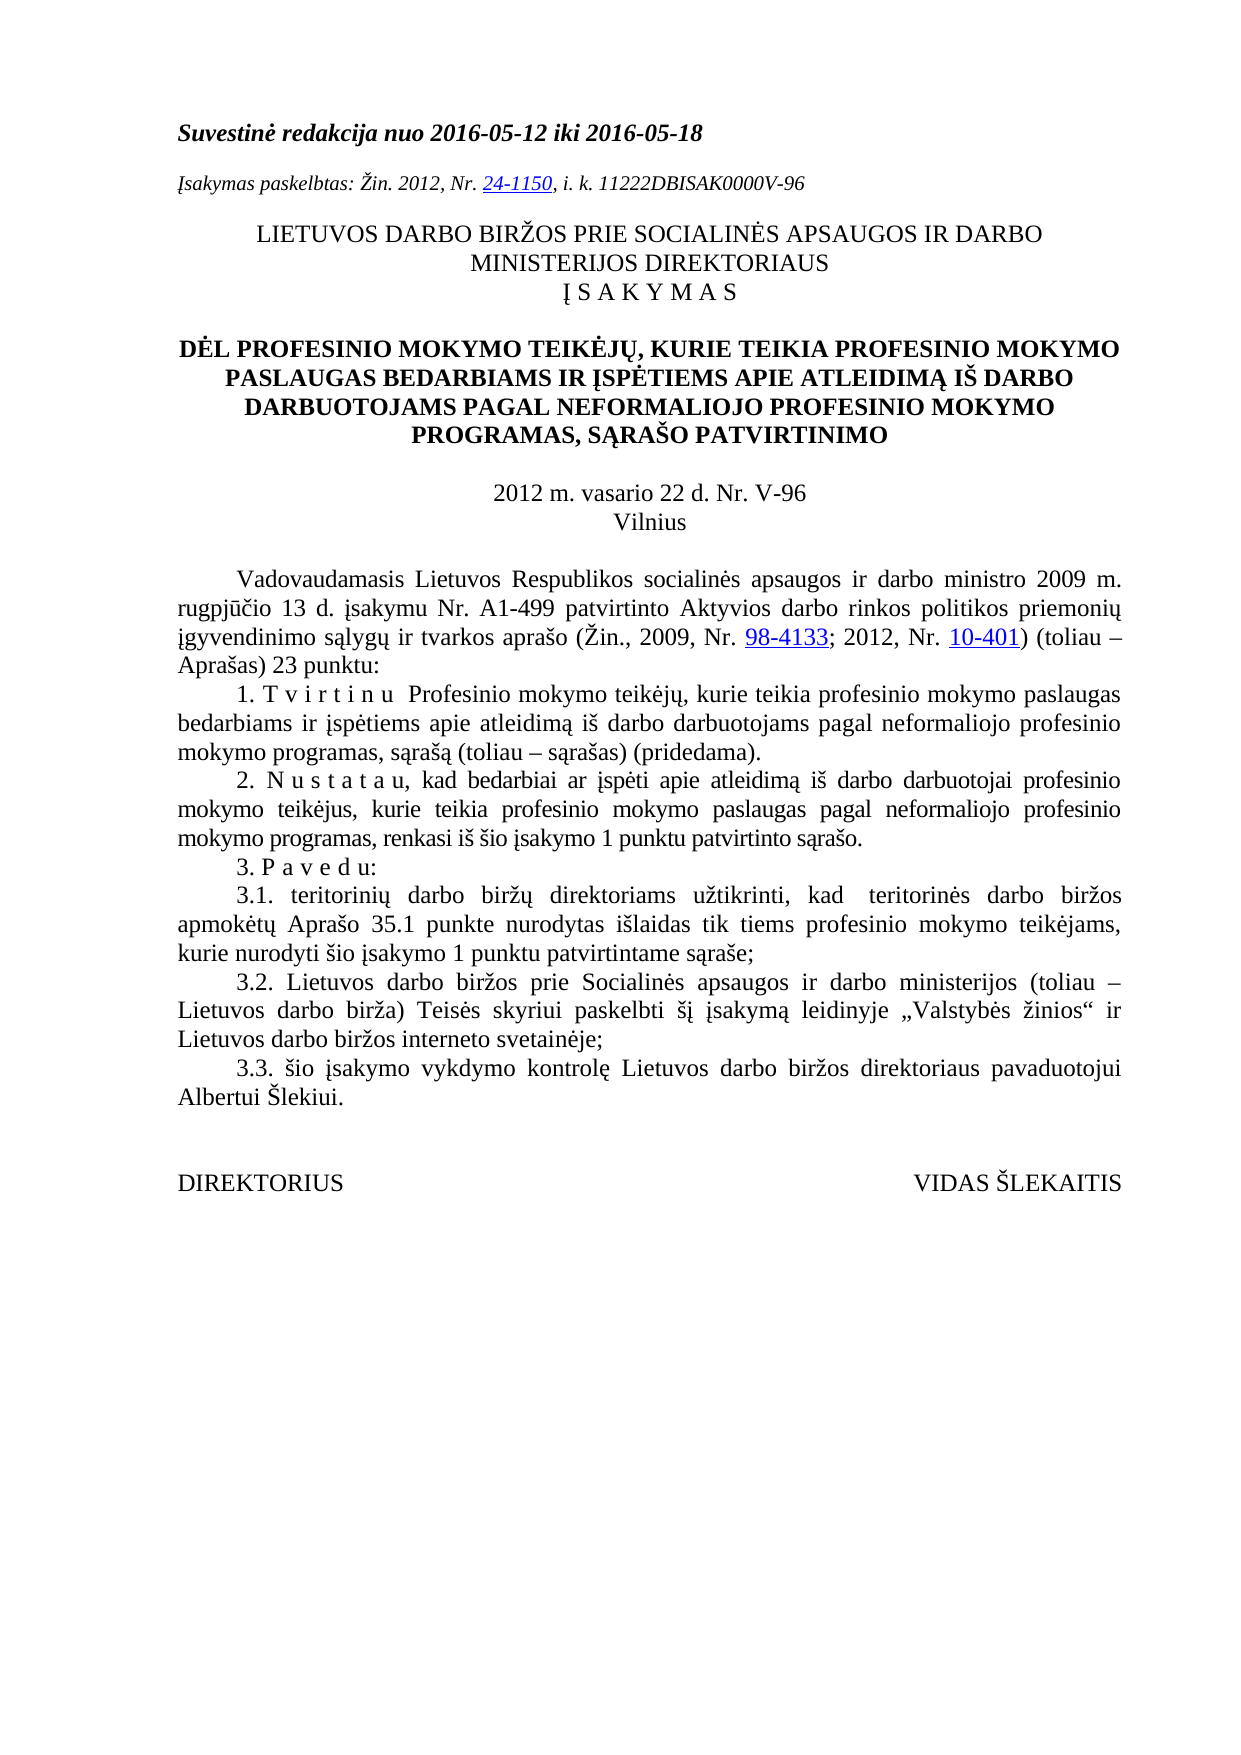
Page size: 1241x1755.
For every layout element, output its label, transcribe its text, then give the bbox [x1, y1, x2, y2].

text Vilnius [177, 507, 1122, 535]
text 1. Tvirtinu Profesinio mokymo teikėjų, kurie teikia profesinio mokymo paslaugas bedarbiams ir įspėtiems apie atleidimą iš darbo darbuotojams pagal neformaliojo profesinio mokymo programas, sąrašą (toliau – sąrašas) (pridedama). [177, 679, 1122, 765]
text LIETUVOS DARBO BIRŽOS prie socialinės apsaugos ir darbo ministerijos DIREKTORIAUS [177, 219, 1122, 277]
text 3. Pavedu: [177, 852, 1122, 880]
text Direktorius Vidas Šlekaitis [177, 1168, 1122, 1197]
text Į S A K Y M A S [177, 277, 1122, 305]
text 3.2. Lietuvos darbo biržos prie Socialinės apsaugos ir darbo ministerijos (toliau – Lietuvos darbo birža) Teisės skyriui paskelbti šį įsakymą leidinyje „Valstybės žinios“ ir Lietuvos darbo biržos interneto svetainėje; [177, 967, 1122, 1053]
text Suvestinė redakcija nuo 2016-05-12 iki 2016-05-18 [177, 118, 1122, 147]
text 3.1. teritorinių darbo biržų direktoriams užtikrinti, kad teritorinės darbo biržos apmokėtų Aprašo 35.1 punkte nurodytas išlaidas tik tiems profesinio mokymo teikėjams, kurie nurodyti šio įsakymo 1 punktu patvirtintame sąraše; [177, 880, 1122, 967]
text 2012 m. vasario 22 d. Nr. V-96 [177, 478, 1122, 507]
text 2. Nustatau, kad bedarbiai ar įspėti apie atleidimą iš darbo darbuotojai profesinio mokymo teikėjus, kurie teikia profesinio mokymo paslaugas pagal neformaliojo profesinio mokymo programas, renkasi iš šio įsakymo 1 punktu patvirtinto sąrašo. [177, 765, 1122, 852]
text Vadovaudamasis Lietuvos Respublikos socialinės apsaugos ir darbo ministro 2009 m. rugpjūčio 13 d. įsakymu Nr. A1-499 patvirtinto Aktyvios darbo rinkos politikos priemonių įgyvendinimo sąlygų ir tvarkos aprašo (Žin., 2009, Nr. 98-4133; 2012, Nr. 10-401) (toliau – Aprašas) 23 punktu: [177, 564, 1122, 679]
text DĖL Profesinio mokymo teikėjų, kurie teikia profesinio mokymo paslaugas bedarbiams ir įspėtiems apie atleidimą iš darbo darbuotojams pagal Neformaliojo profesinio mokymo programas, sąrašo patvirtinimo [177, 334, 1122, 449]
text Įsakymas paskelbtas: Žin. 2012, Nr. 24-1150, i. k. 11222DBISAK0000V-96 [177, 171, 1122, 195]
text 3.3. šio įsakymo vykdymo kontrolę Lietuvos darbo biržos direktoriaus pavaduotojui Albertui Šlekiui. [177, 1053, 1122, 1110]
